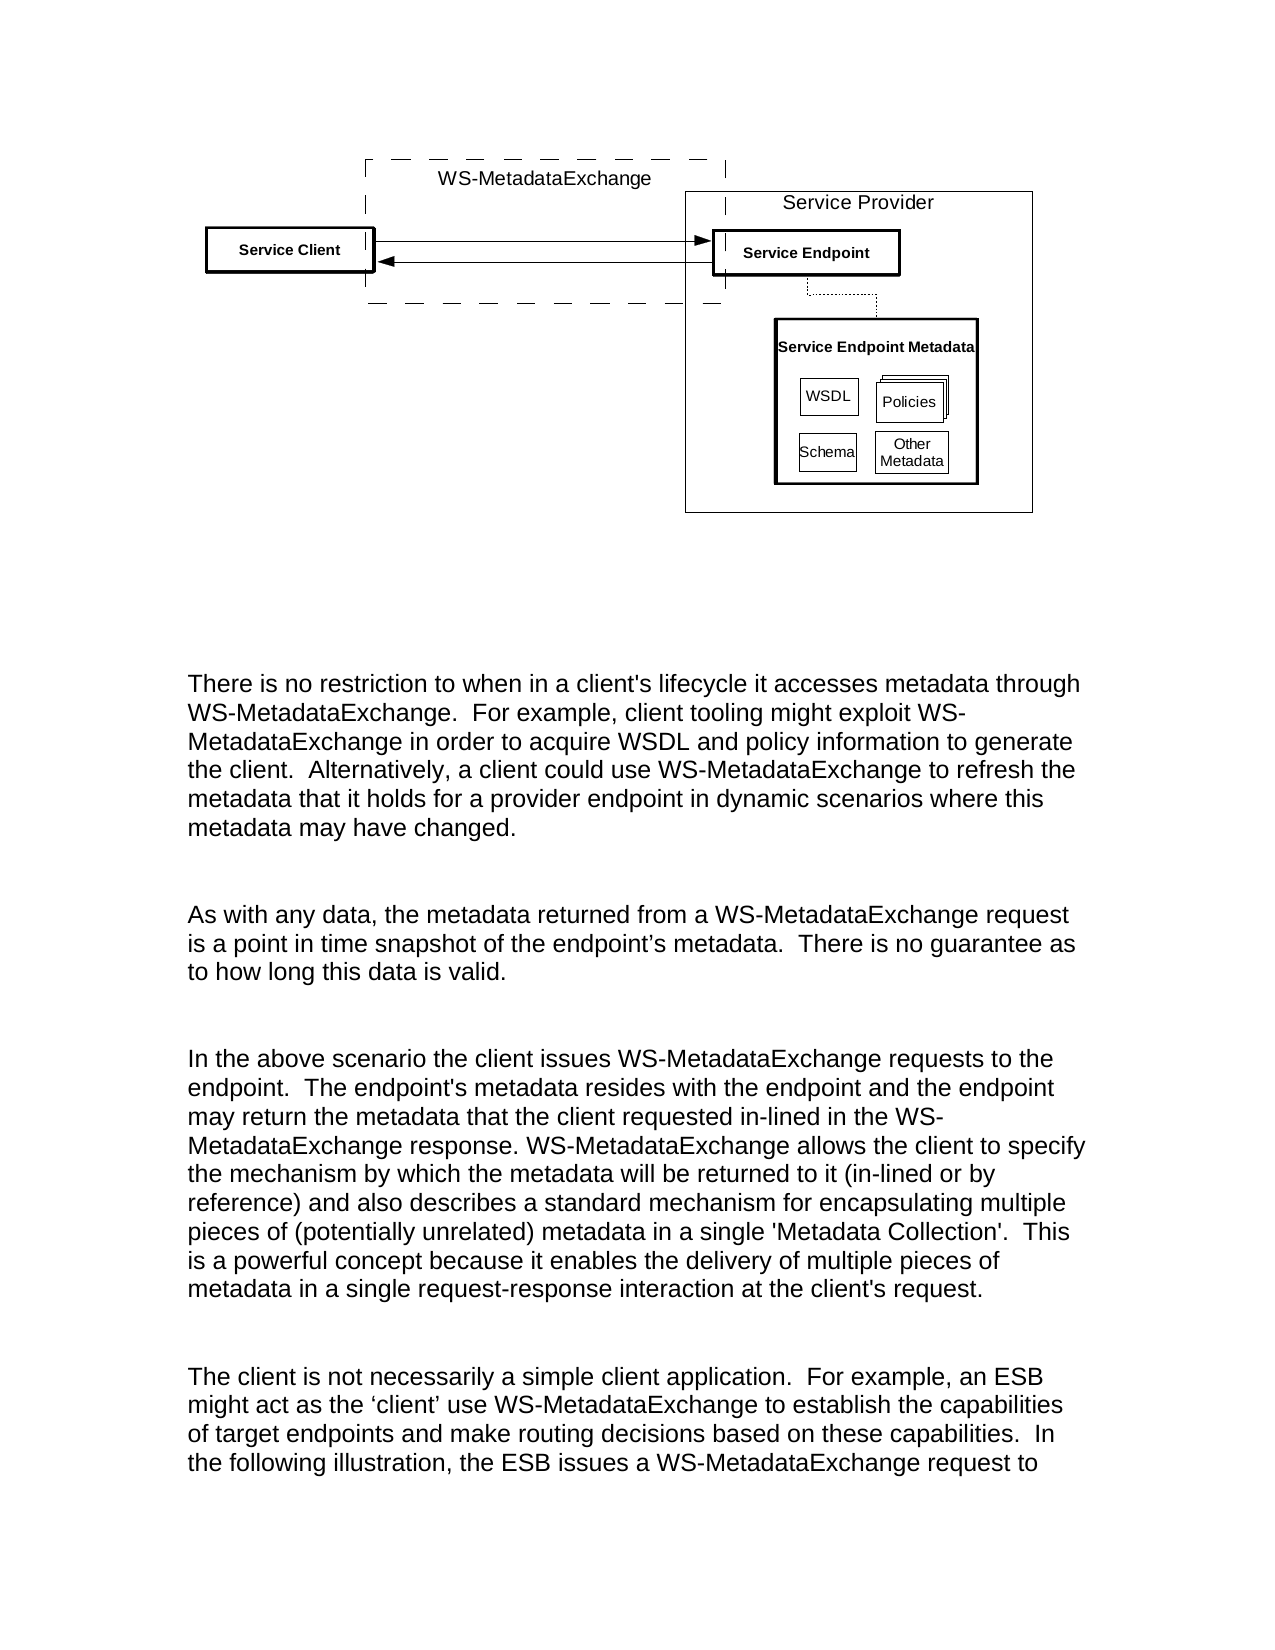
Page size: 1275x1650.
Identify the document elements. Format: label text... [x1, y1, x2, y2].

text The client is not necessarily a simple client application. For example, an ESB might act as the ‘client’ use WS-MetadataExchange to establish the capabilities of target endpoints and make routing decisions based on these capabilities. In the following illustration, the ESB issues a WS-MetadataExchange request to [187, 1361, 1087, 1476]
text There is no restriction to when in a client's lifecycle it accesses metadata through WS-MetadataExchange. For example, client tooling might exploit WS-MetadataExchange in order to acquire WSDL and policy information to generate the client. Alternatively, a client could use WS-MetadataExchange to refresh the metadata that it holds for a provider endpoint in dynamic scenarios where this metadata may have changed. [187, 669, 1087, 841]
text As with any data, the metadata returned from a WS-MetadataExchange request is a point in time snapshot of the endpoint’s metadata. There is no guarantee as to how long this data is valid. [187, 900, 1087, 986]
text In the above scenario the client issues WS-MetadataExchange requests to the endpoint. The endpoint's metadata resides with the endpoint and the endpoint may return the metadata that the client requested in-lined in the WS-MetadataExchange response. WS-MetadataExchange allows the client to specify the mechanism by which the metadata will be returned to it (in-lined or by reference) and also describes a standard mechanism for encapsulating multiple pieces of (potentially unrelated) metadata in a single 'Metadata Collection'. This is a powerful concept because it enables the delivery of multiple pieces of metadata in a single request-response interaction at the client's request. [187, 1044, 1087, 1303]
